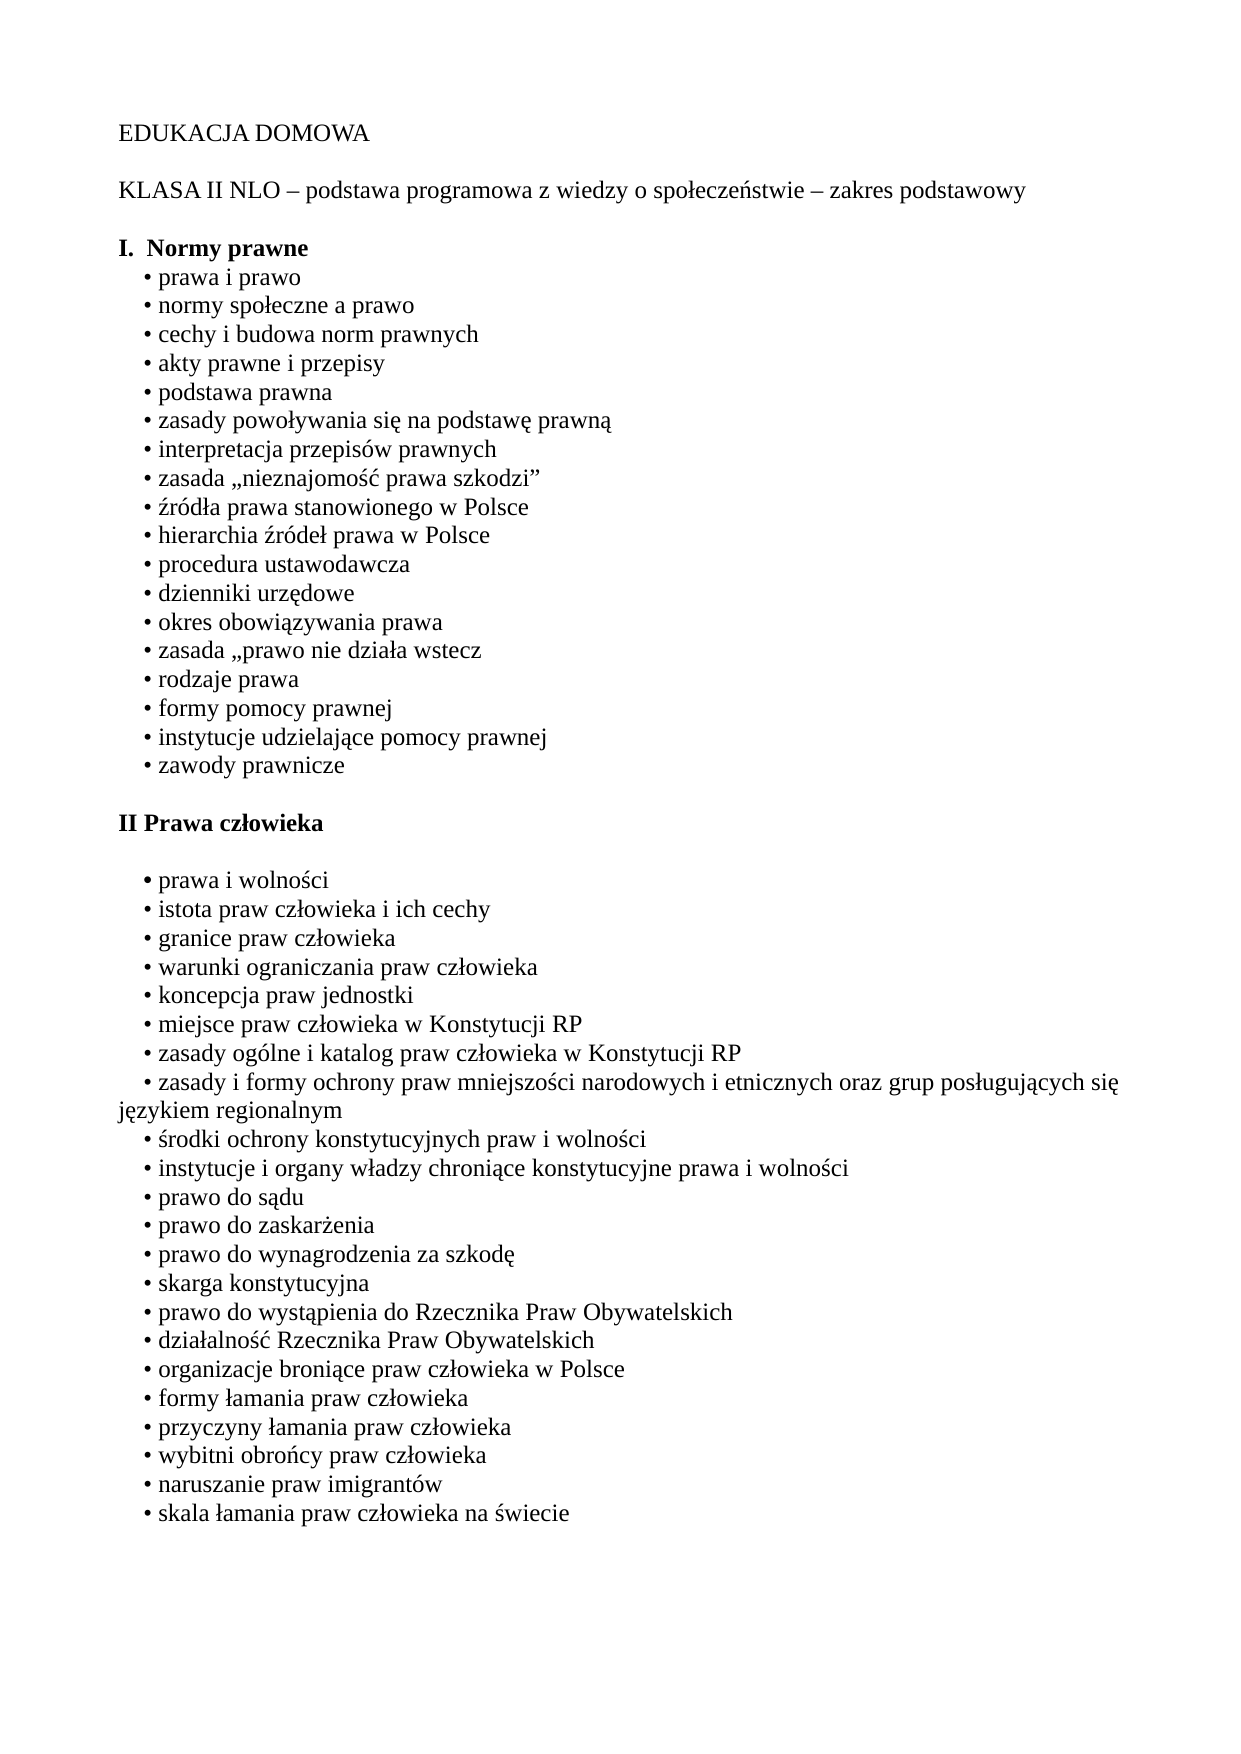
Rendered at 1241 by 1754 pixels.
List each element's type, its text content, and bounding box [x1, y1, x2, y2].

text • wybitni obrońcy praw człowieka [118, 1441, 1122, 1469]
text • okres obowiązywania prawa [118, 607, 1122, 636]
text • środki ochrony konstytucyjnych praw i wolności [118, 1124, 1122, 1153]
text • prawa i wolności [118, 866, 1122, 894]
text • formy pomocy prawnej [118, 693, 1122, 722]
text • podstawa prawna [118, 377, 1122, 406]
text KLASA II NLO – podstawa programowa z wiedzy o społeczeństwie – zakres podstawowy [118, 176, 1122, 204]
text • organizacje broniące praw człowieka w Polsce [118, 1354, 1122, 1383]
text • prawo do wystąpienia do Rzecznika Praw Obywatelskich [118, 1297, 1122, 1326]
text EDUKACJA DOMOWA [118, 118, 1122, 147]
text • prawo do zaskarżenia [118, 1211, 1122, 1239]
text • interpretacja przepisów prawnych [118, 434, 1122, 463]
text • dzienniki urzędowe [118, 578, 1122, 607]
text • zasady ogólne i katalog praw człowieka w Konstytucji RP [118, 1038, 1122, 1067]
text • hierarchia źródeł prawa w Polsce [118, 521, 1122, 549]
text • instytucje i organy władzy chroniące konstytucyjne prawa i wolności [118, 1153, 1122, 1182]
text • warunki ograniczania praw człowieka [118, 952, 1122, 981]
text • normy społeczne a prawo [118, 291, 1122, 319]
text • formy łamania praw człowieka [118, 1383, 1122, 1412]
text • instytucje udzielające pomocy prawnej [118, 722, 1122, 751]
text • skarga konstytucyjna [118, 1268, 1122, 1297]
text • miejsce praw człowieka w Konstytucji RP [118, 1009, 1122, 1038]
text • zasada „prawo nie działa wstecz [118, 636, 1122, 664]
text I. Normy prawne [118, 233, 1122, 262]
text • zasady i formy ochrony praw mniejszości narodowych i etnicznych oraz grup posługujących się językiem regionalnym [118, 1067, 1122, 1124]
text • prawo do wynagrodzenia za szkodę [118, 1239, 1122, 1268]
text • źródła prawa stanowionego w Polsce [118, 492, 1122, 521]
text • istota praw człowieka i ich cechy [118, 894, 1122, 923]
text • działalność Rzecznika Praw Obywatelskich [118, 1326, 1122, 1354]
text II Prawa człowieka [118, 808, 1122, 837]
text • skala łamania praw człowieka na świecie [118, 1498, 1122, 1527]
text • naruszanie praw imigrantów [118, 1469, 1122, 1498]
text • zawody prawnicze [118, 751, 1122, 779]
text • akty prawne i przepisy [118, 348, 1122, 377]
text • przyczyny łamania praw człowieka [118, 1412, 1122, 1441]
text • prawa i prawo [118, 262, 1122, 291]
text • koncepcja praw jednostki [118, 981, 1122, 1009]
text • procedura ustawodawcza [118, 549, 1122, 578]
text • cechy i budowa norm prawnych [118, 319, 1122, 348]
text • rodzaje prawa [118, 664, 1122, 693]
text • granice praw człowieka [118, 923, 1122, 952]
text • zasada „nieznajomość prawa szkodzi” [118, 463, 1122, 492]
text • zasady powoływania się na podstawę prawną [118, 406, 1122, 434]
text • prawo do sądu [118, 1182, 1122, 1211]
